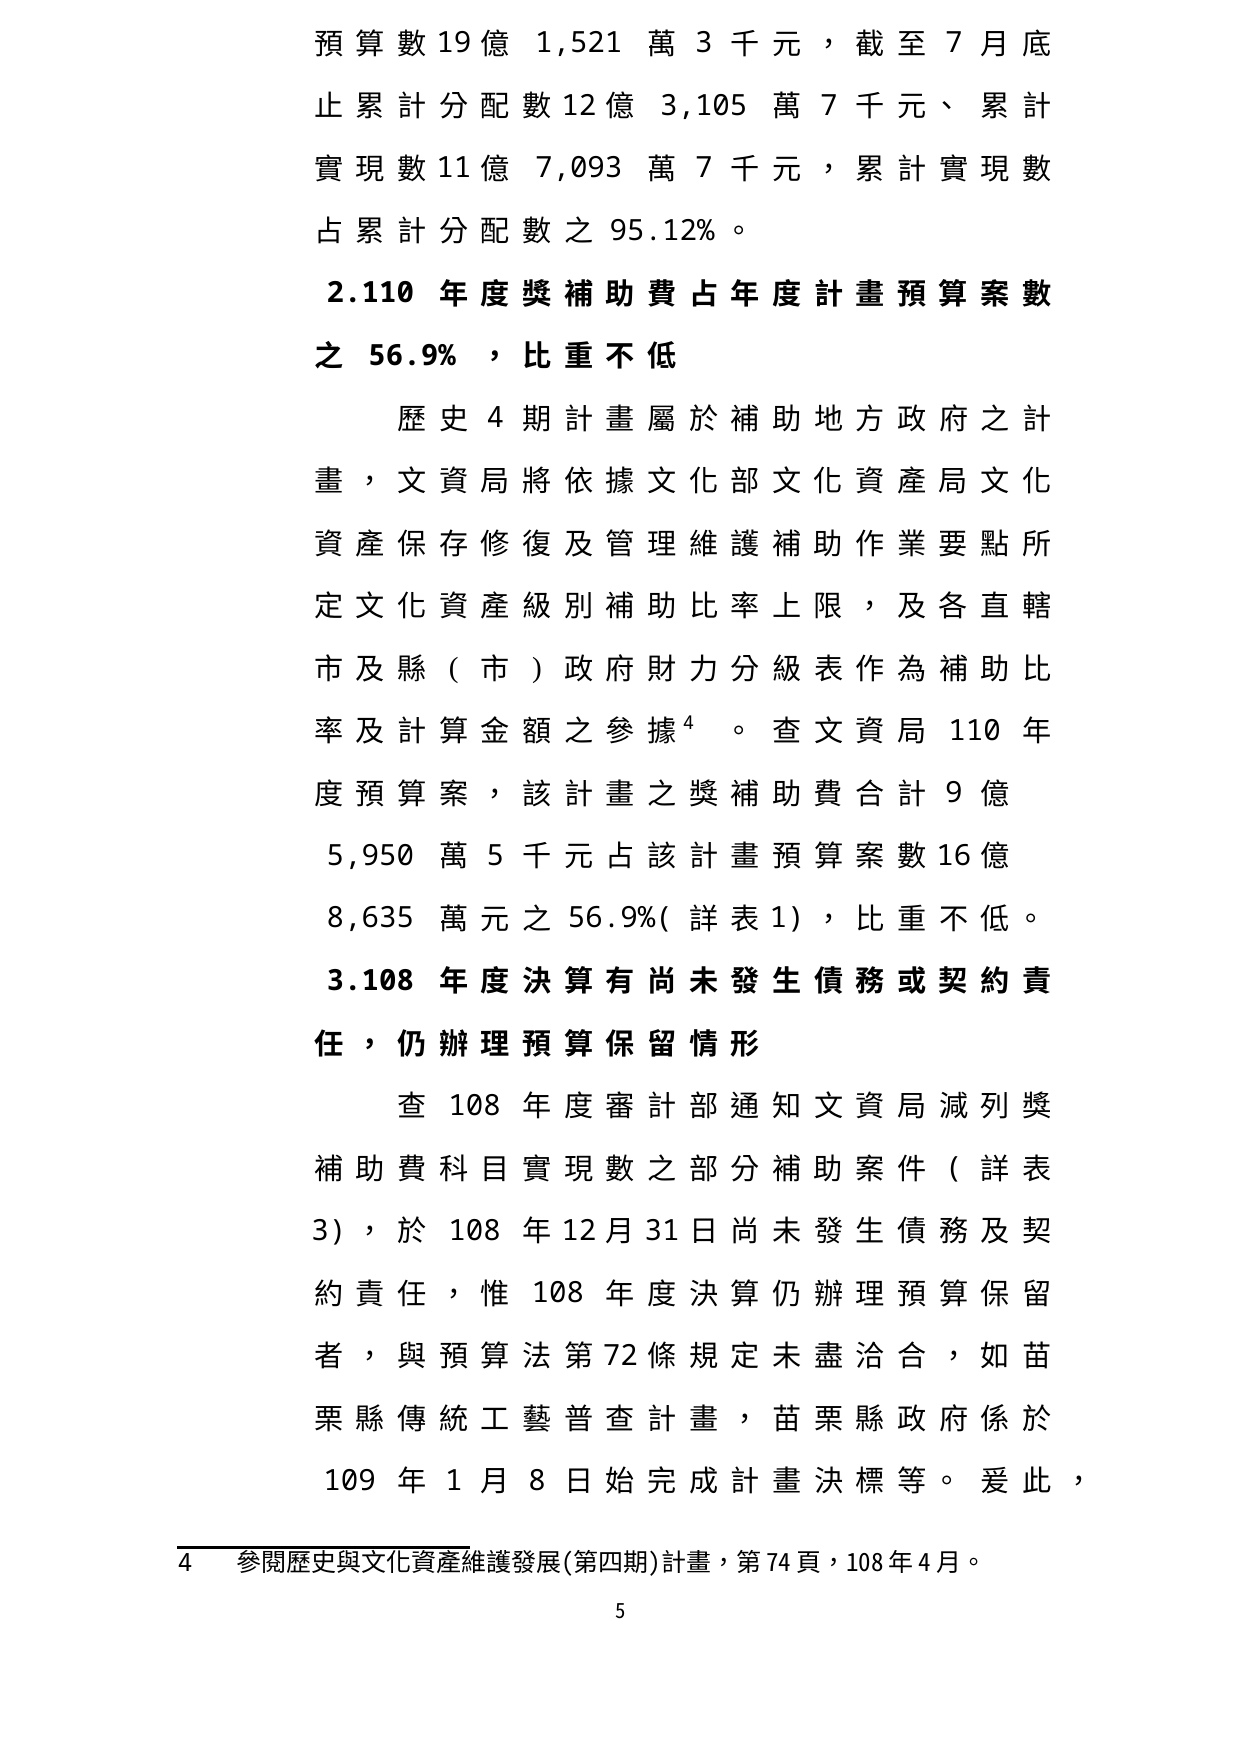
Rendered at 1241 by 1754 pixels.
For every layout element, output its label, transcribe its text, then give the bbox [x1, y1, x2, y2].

text 歷史4期計畫屬於補助地方政府之計畫，文資局將依據文化部文化資產局文化資產保存修復及管理維護補助作業要點所定文化資產級別補助比率上限，及各直轄市及縣(市)政府財力分級表作為補助比率及計算金額之參據。查文資局110年度預算案，該計畫之獎補助費合計9億5,950萬5千元占該計畫預算案數16億8,635萬元之56.9%(詳表1)，比重不低。 [301, 375, 1058, 937]
text 2.110年度獎補助費占年度計畫預算案數之56.9%，比重不低 [271, 250, 1058, 375]
text 參閱歷史與文化資產維護發展(第四期)計畫，第74頁，108年4月。 [177, 1548, 1063, 1577]
text 預算數19億1,521萬3千元，截至7月底止累計分配數12億3,105萬7千元、累計實現數11億7,093萬7千元，累計實現數占累計分配數之95.12%。 [301, 0, 1058, 250]
text 查108年度審計部通知文資局減列獎補助費科目實現數之部分補助案件(詳表3)，於108年12月31日尚未發生債務及契約責任，惟108年度決算仍辦理預算保留者，與預算法第72條規定未盡洽合，如苗栗縣傳統工藝普查計畫，苗栗縣政府係於109年1月8日始完成計畫決標等。爰此，文資局允宜檢討獎補助費之撥付程序，俾符合預算法等相關規定。 [301, 1062, 1058, 1500]
text 3.108年度決算有尚未發生債務或契約責任，仍辦理預算保留情形 [271, 937, 1058, 1062]
